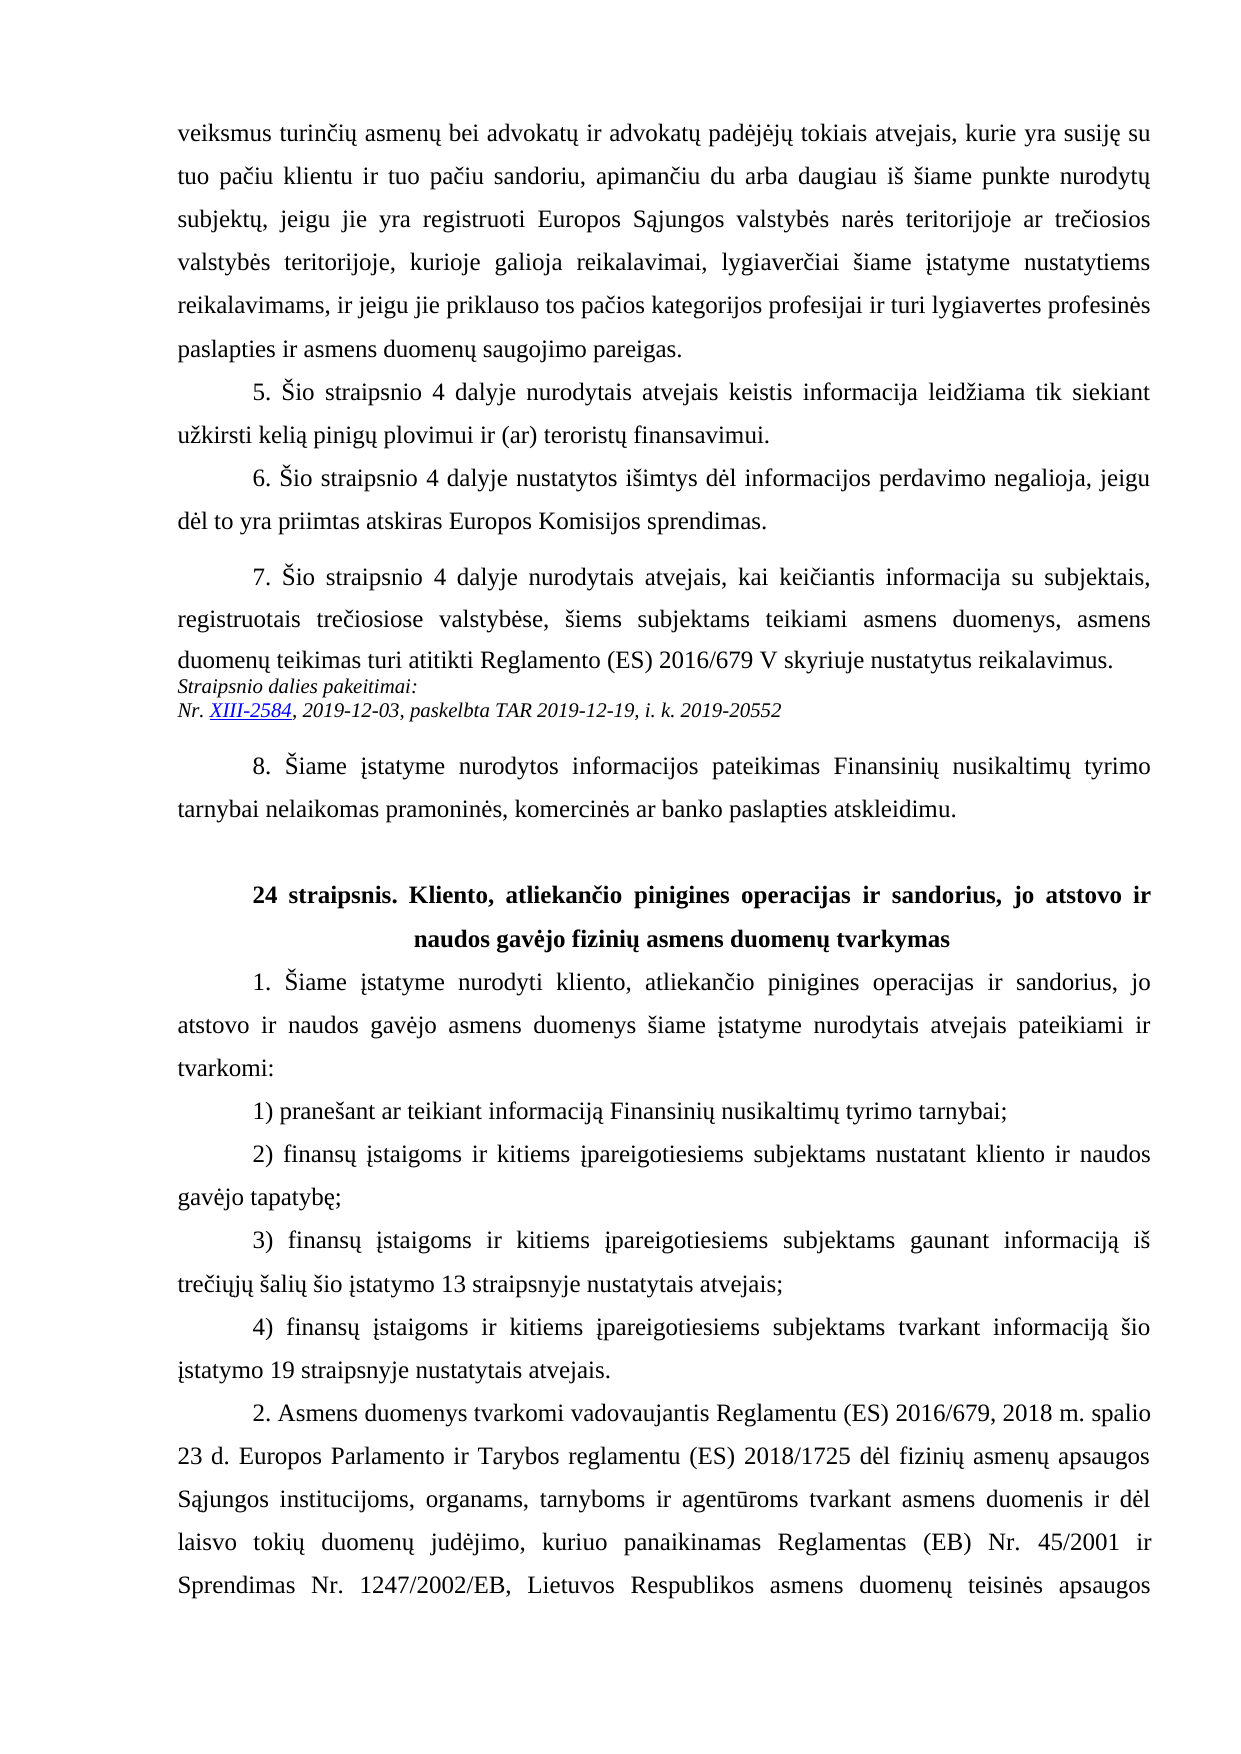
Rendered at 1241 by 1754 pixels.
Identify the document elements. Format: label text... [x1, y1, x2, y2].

text 1) pranešant ar teikiant informaciją Finansinių nusikaltimų tyrimo tarnybai; [177, 1096, 1152, 1125]
text 2. Asmens duomenys tvarkomi vadovaujantis Reglamentu (ES) 2016/679, 2018 m. spalio 23 d. Europos Parlamento ir Tarybos reglamentu (ES) 2018/1725 dėl fizinių asmenų apsaugos Sąjungos institucijoms, organams, tarnyboms ir agentūroms tvarkant asmens duomenis ir dėl laisvo tokių duomenų judėjimo, kuriuo panaikinamas Reglamentas (EB) Nr. 45/2001 ir Sprendimas Nr. 1247/2002/EB, Lietuvos Respublikos asmens duomenų teisinės apsaugos [177, 1398, 1152, 1599]
text Straipsnio dalies pakeitimai: [177, 674, 1152, 698]
text 24 straipsnis. Kliento, atliekančio pinigines operacijas ir sandorius, jo atstovo ir naudos gavėjo fizinių asmens duomenų tvarkymas [252, 881, 1152, 952]
text 5. Šio straipsnio 4 dalyje nurodytais atvejais keistis informacija leidžiama tik siekiant užkirsti kelią pinigų plovimui ir (ar) teroristų finansavimui. [177, 377, 1152, 449]
text 4) finansų įstaigoms ir kitiems įpareigotiesiems subjektams tvarkant informaciją šio įstatymo 19 straipsnyje nustatytais atvejais. [177, 1312, 1152, 1384]
text 7. Šio straipsnio 4 dalyje nurodytais atvejais, kai keičiantis informacija su subjektais, registruotais trečiosiose valstybėse, šiems subjektams teikiami asmens duomenys, asmens duomenų teikimas turi atitikti Reglamento (ES) 2016/679 V skyriuje nustatytus reikalavimus. [177, 549, 1152, 674]
text veiksmus turinčių asmenų bei advokatų ir advokatų padėjėjų tokiais atvejais, kurie yra susiję su tuo pačiu klientu ir tuo pačiu sandoriu, apimančiu du arba daugiau iš šiame punkte nurodytų subjektų, jeigu jie yra registruoti Europos Sąjungos valstybės narės teritorijoje ar trečiosios valstybės teritorijoje, kurioje galioja reikalavimai, lygiaverčiai šiame įstatyme nustatytiems reikalavimams, ir jeigu jie priklauso tos pačios kategorijos profesijai ir turi lygiavertes profesinės paslapties ir asmens duomenų saugojimo pareigas. [177, 118, 1152, 362]
text 1. Šiame įstatyme nurodyti kliento, atliekančio pinigines operacijas ir sandorius, jo atstovo ir naudos gavėjo asmens duomenys šiame įstatyme nurodytais atvejais pateikiami ir tvarkomi: [177, 967, 1152, 1082]
text 2) finansų įstaigoms ir kitiems įpareigotiesiems subjektams nustatant kliento ir naudos gavėjo tapatybę; [177, 1139, 1152, 1211]
text 3) finansų įstaigoms ir kitiems įpareigotiesiems subjektams gaunant informaciją iš trečiųjų šalių šio įstatymo 13 straipsnyje nustatytais atvejais; [177, 1226, 1152, 1297]
text 8. Šiame įstatyme nurodytos informacijos pateikimas Finansinių nusikaltimų tyrimo tarnybai nelaikomas pramoninės, komercinės ar banko paslapties atskleidimu. [177, 751, 1152, 823]
text Nr. XIII-2584, 2019-12-03, paskelbta TAR 2019-12-19, i. k. 2019-20552 [177, 698, 1152, 722]
text 6. Šio straipsnio 4 dalyje nustatytos išimtys dėl informacijos perdavimo negalioja, jeigu dėl to yra priimtas atskiras Europos Komisijos sprendimas. [177, 463, 1152, 535]
